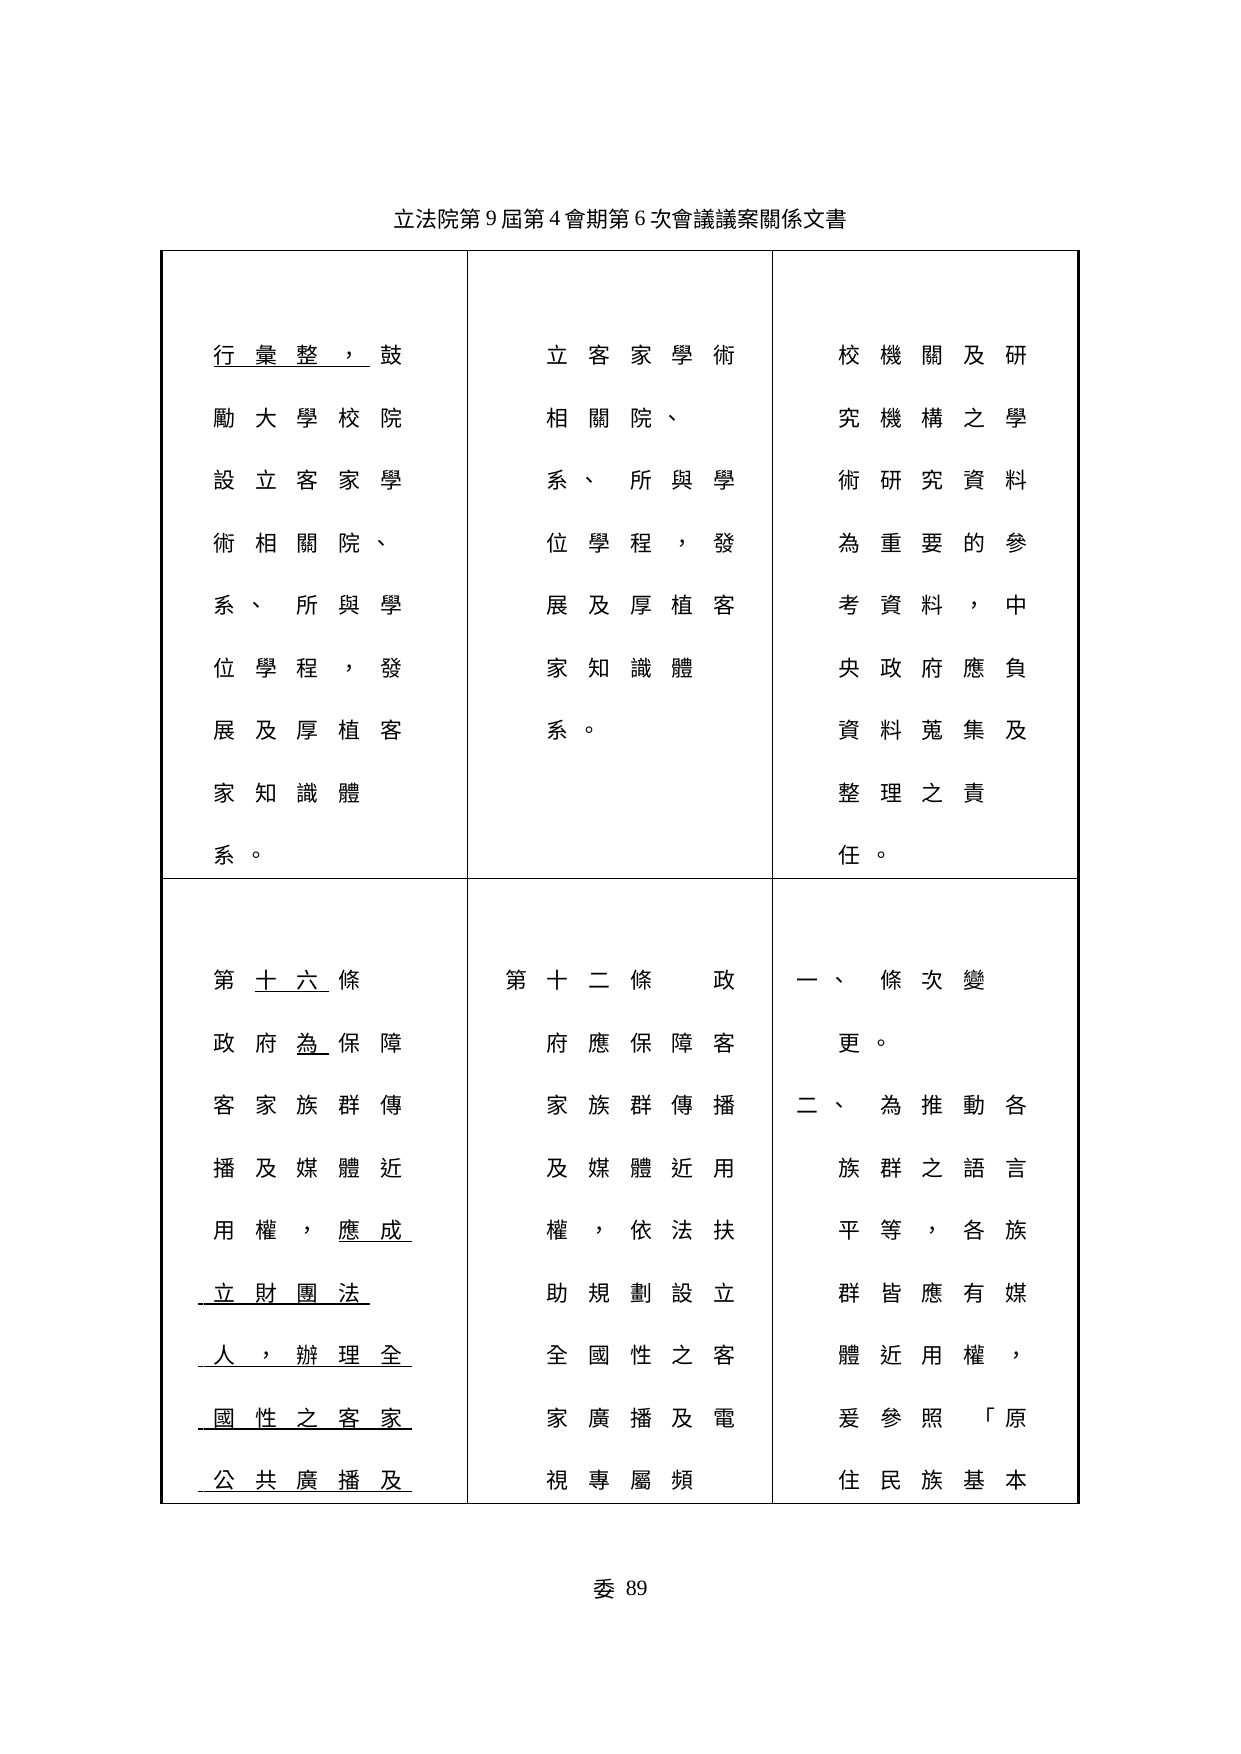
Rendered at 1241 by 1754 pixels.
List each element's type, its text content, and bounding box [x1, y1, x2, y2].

table_cell 立客家學術相關院、系、所與學位學程，發展及厚植客家知識體系。 [468, 251, 772, 878]
table_cell 第十六條 政府為保障客家族群傳播及媒體近用權，應成立財團法人，辦理全國性之客家公共廣播及 [163, 879, 467, 1503]
table_cell 行彙整，鼓勵大學校院設立客家學術相關院、系、所與學位學程，發展及厚植客家知識體系。 [163, 251, 467, 878]
table_cell 第十二條 政府應保障客家族群傳播及媒體近用權，依法扶助規劃設立全國性之客家廣播及電視專屬頻 [468, 879, 772, 1503]
table_cell 校機關及研究機構之學術研究資料為重要的參考資料，中央政府應負資料蒐集及整理之責任。 [773, 251, 1077, 878]
table_cell 一、條次變更。 二、為推動各族群之語言平等，各族群皆應有媒體近用權，爰參照「原住民族基本 [773, 879, 1077, 1503]
